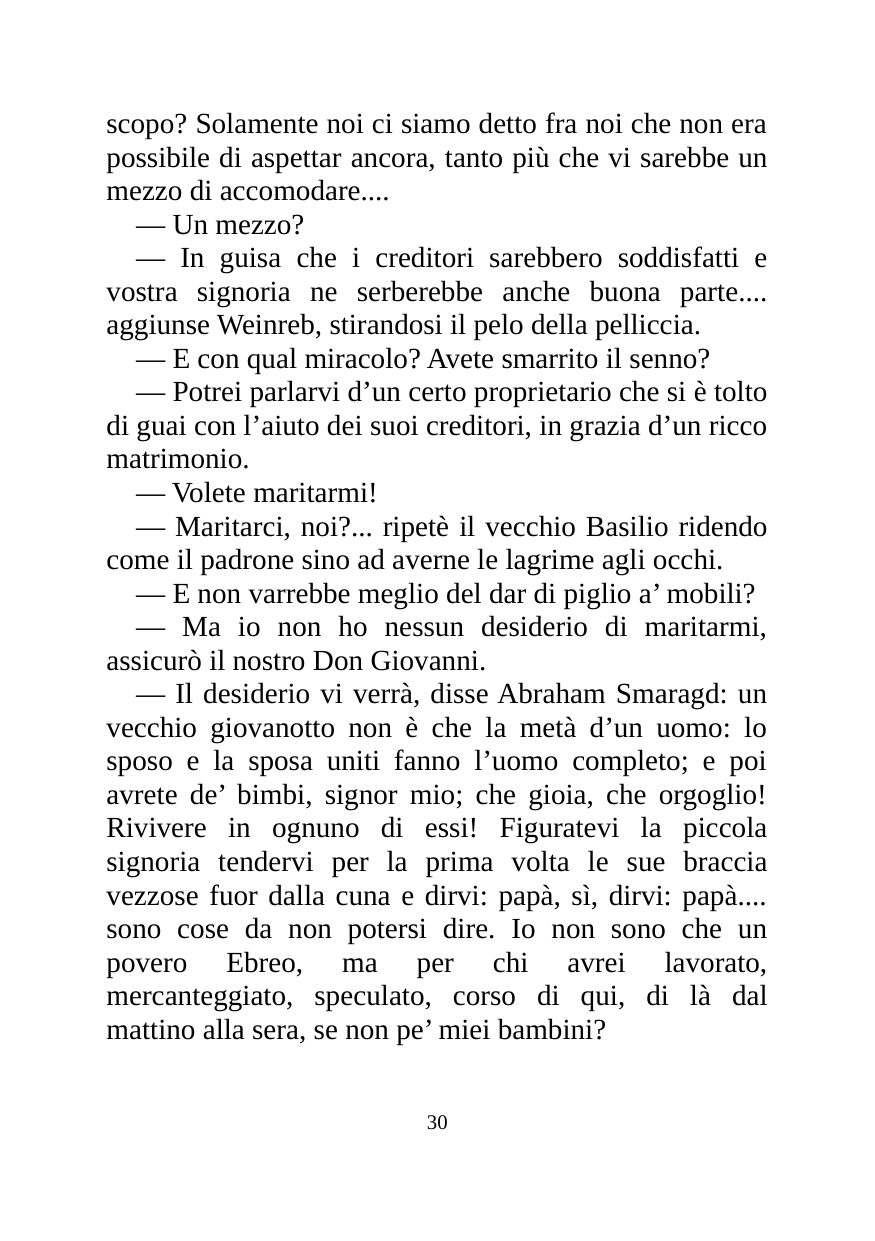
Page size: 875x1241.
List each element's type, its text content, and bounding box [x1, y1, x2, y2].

text — Maritarci, noi?... ripetè il vecchio Basilio ridendo come il padrone sino ad averne le lagrime agli occhi. [106, 509, 768, 576]
text — Un mezzo? [106, 207, 768, 240]
text — In guisa che i creditori sarebbero soddisfatti e vostra signoria ne serberebbe anche buona parte.... aggiunse Weinreb, stirandosi il pelo della pelliccia. [106, 240, 768, 341]
text — Potrei parlarvi d’un certo proprietario che si è tolto di guai con l’aiuto dei suoi creditori, in grazia d’un ricco matrimonio. [106, 374, 768, 475]
text — Volete maritarmi! [106, 475, 768, 509]
text — E non varrebbe meglio del dar di piglio a’ mobili? [106, 576, 768, 609]
text — Il desiderio vi verrà, disse Abraham Smaragd: un vecchio giovanotto non è che la metà d’un uomo: lo sposo e la sposa uniti fanno l’uomo completo; e poi avrete de’ bimbi, signor mio; che gioia, che orgoglio! Rivivere in ognuno di essi! Figuratevi la piccola signoria tendervi per la prima volta le sue braccia vezzose fuor dalla cuna e dirvi: papà, sì, dirvi: papà.... sono cose da non potersi dire. Io non sono che un povero Ebreo, ma per chi avrei lavorato, mercanteggiato, speculato, corso di qui, di là dal mattino alla sera, se non pe’ miei bambini? [106, 676, 768, 1045]
text — E con qual miracolo? Avete smarrito il senno? [106, 341, 768, 374]
text — Ma io non ho nessun desiderio di maritarmi, assicurò il nostro Don Giovanni. [106, 609, 768, 676]
text scopo? Solamente noi ci siamo detto fra noi che non era possibile di aspettar ancora, tanto più che vi sarebbe un mezzo di accomodare.... [106, 106, 768, 207]
